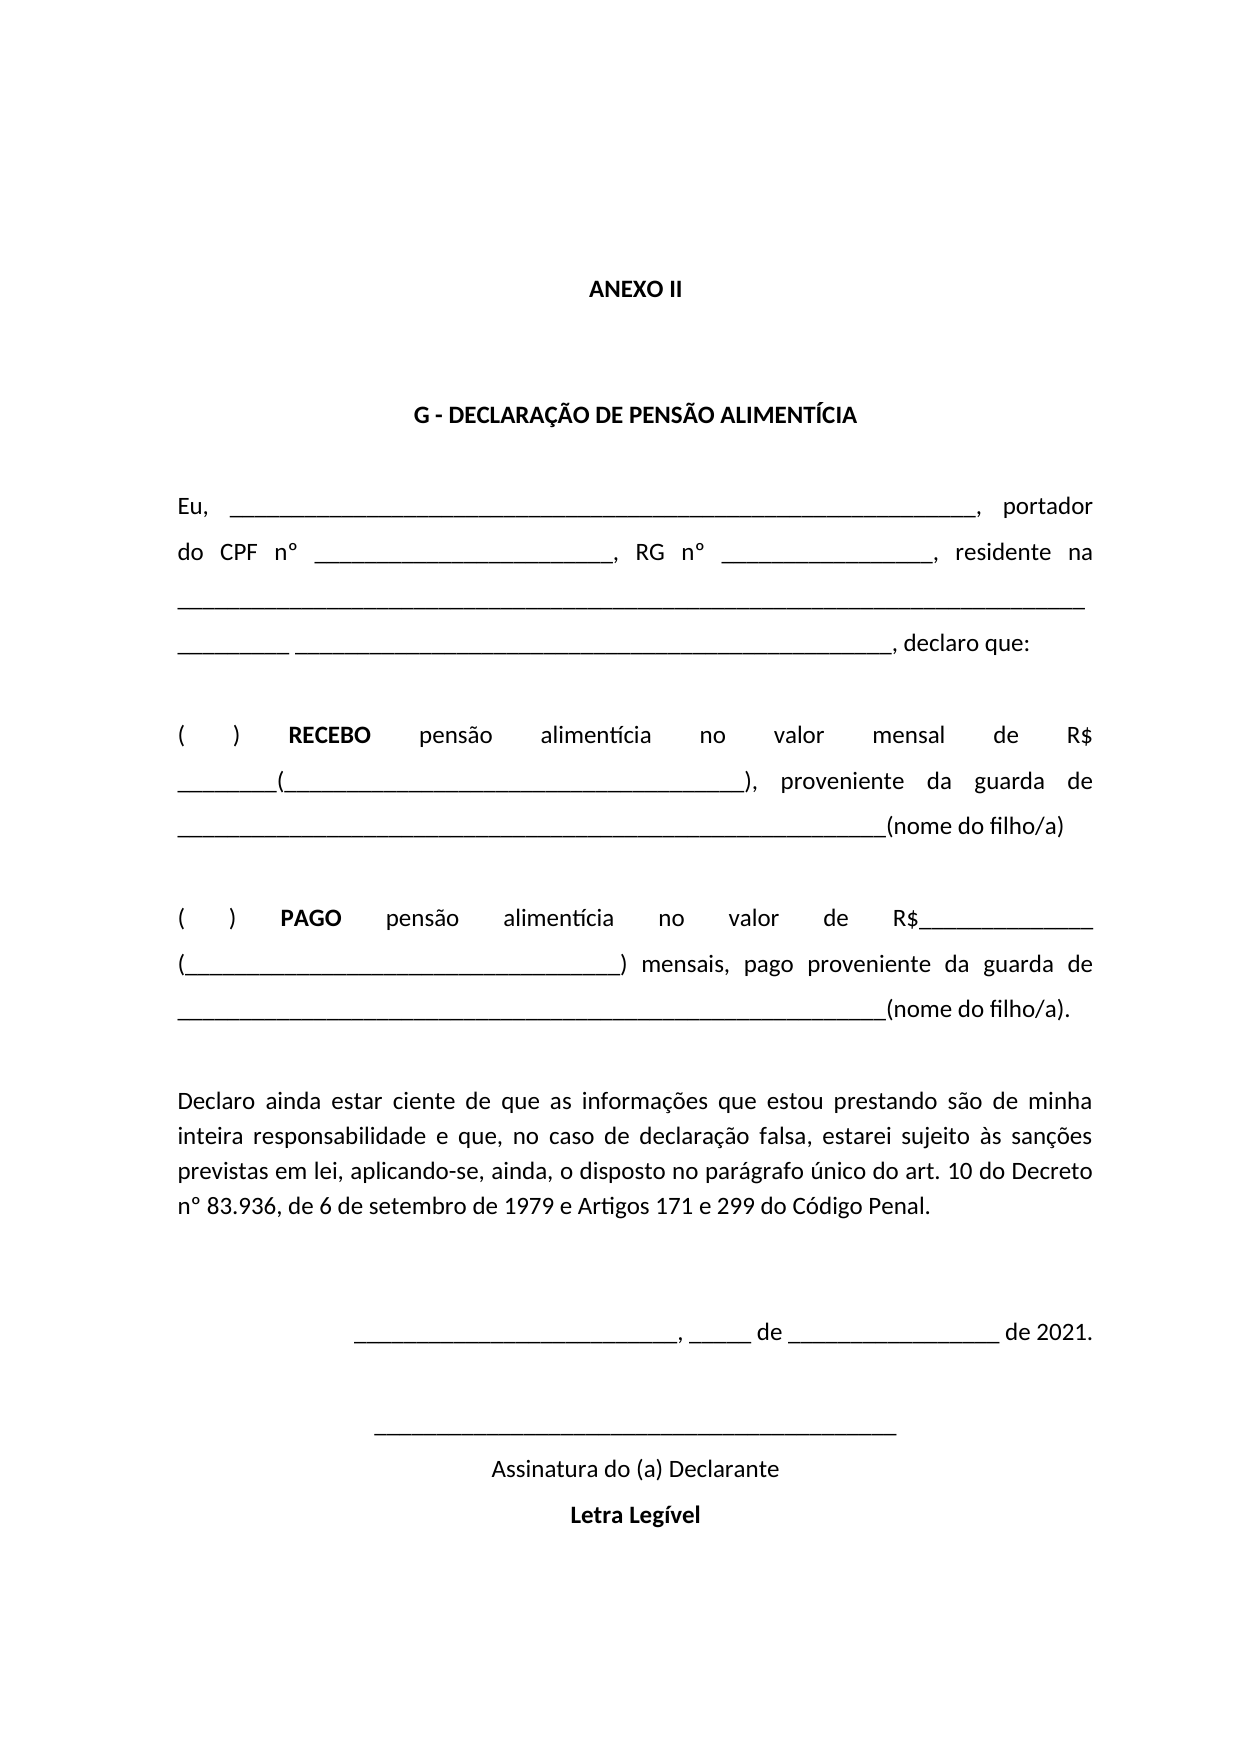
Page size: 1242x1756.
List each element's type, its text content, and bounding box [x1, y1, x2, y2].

text ( ) PAGO pensão alimentícia no valor de R$______________ (___________________________________) mensais, pago proveniente da guarda de _________________________________________________________(nome do filho/a). [177, 902, 1094, 1024]
text __________________________________________ [177, 1408, 1094, 1438]
text ANEXO II [177, 273, 1094, 303]
text ( ) RECEBO pensão alimentícia no valor mensal de R$ ________(_____________________________________), proveniente da guarda de _________________________________________________________(nome do filho/a) [177, 719, 1094, 841]
text Assinatura do (a) Declarante [177, 1453, 1094, 1484]
text Letra Legível [177, 1499, 1094, 1530]
text __________________________, _____ de _________________ de 2021. [177, 1316, 1094, 1347]
text G - DECLARAÇÃO DE PENSÃO ALIMENTÍCIA [177, 399, 1094, 429]
text Eu, ____________________________________________________________, portador do CPF nº ________________________, RG nº _________________, residente na __________________________________________________________________________________ ________________________________________________, declaro que: [177, 490, 1094, 658]
text Declaro ainda estar ciente de que as informações que estou prestando são de minha inteira responsabilidade e que, no caso de declaração falsa, estarei sujeito às sanções previstas em lei, aplicando-se, ainda, o disposto no parágrafo único do art. 10 do Decreto nº 83.936, de 6 de setembro de 1979 e Artigos 171 e 299 do Código Penal. [177, 1085, 1094, 1220]
